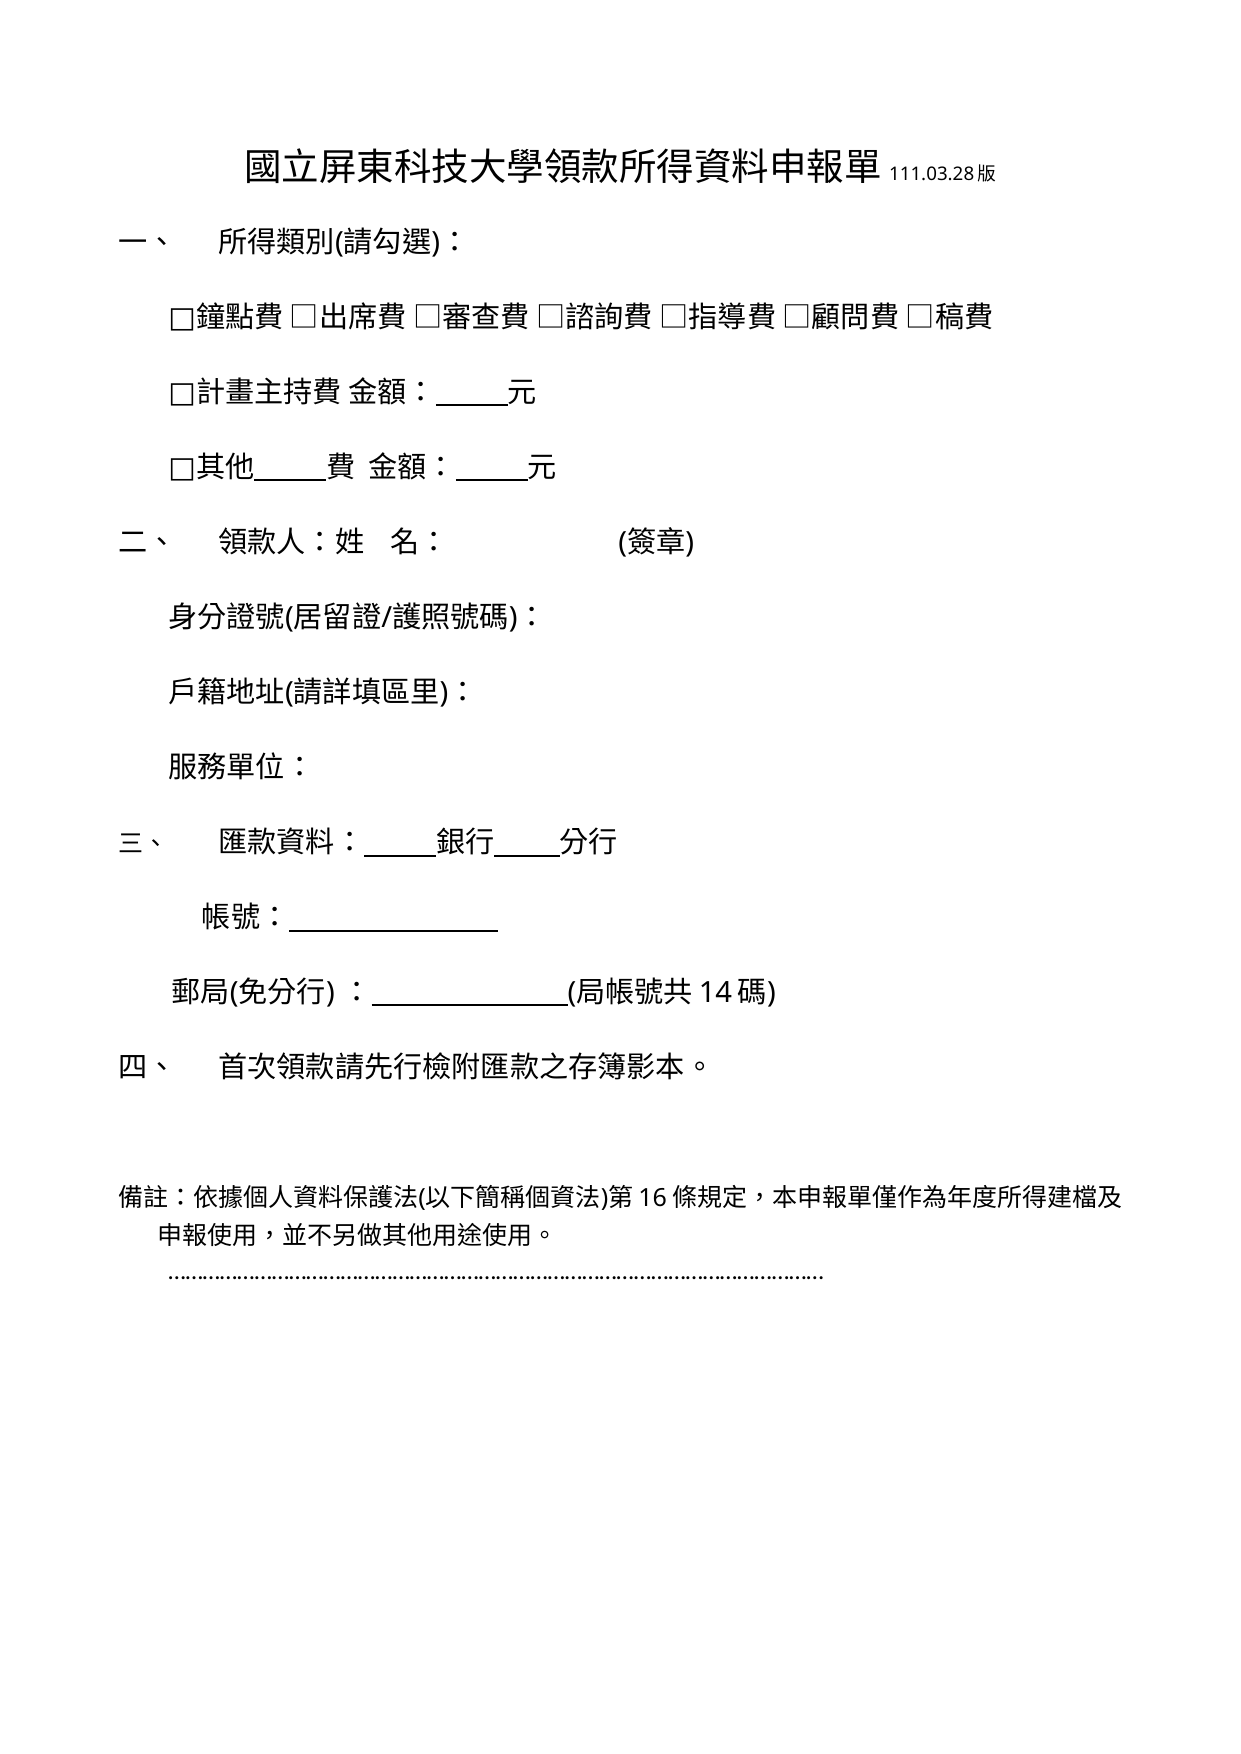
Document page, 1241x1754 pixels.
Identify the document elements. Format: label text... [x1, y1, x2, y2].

text 帳號： [118, 877, 1122, 952]
text 申報使用，並不另做其他用途使用。 [118, 1214, 1122, 1252]
text 郵局(免分行) ： (局帳號共14碼) [118, 952, 1122, 1027]
text 國立屏東科技大學領款所得資料申報單111.03.28版 [118, 127, 1122, 202]
list 領款人：姓 名： (簽章) [118, 502, 1122, 577]
list 所得類別(請勾選)： [118, 202, 1122, 277]
list □鐘點費 □出席費 □審查費 □諮詢費 □指導費 □顧問費 □稿費 [168, 277, 1122, 352]
list □其他 費 金額： 元 [168, 427, 1122, 502]
list …………………………………………………………………………………………………… [168, 1252, 1122, 1289]
list 首次領款請先行檢附匯款之存簿影本。 [118, 1027, 1122, 1102]
list □計畫主持費 金額： 元 [168, 352, 1122, 427]
text 備註：依據個人資料保護法(以下簡稱個資法)第16條規定，本申報單僅作為年度所得建檔及 [118, 1177, 1122, 1214]
list 匯款資料： 銀行 分行 [118, 802, 1122, 877]
list 服務單位： [168, 727, 1122, 802]
list 戶籍地址(請詳填區里)： [168, 652, 1122, 727]
list 身分證號(居留證/護照號碼)： [168, 577, 1122, 652]
